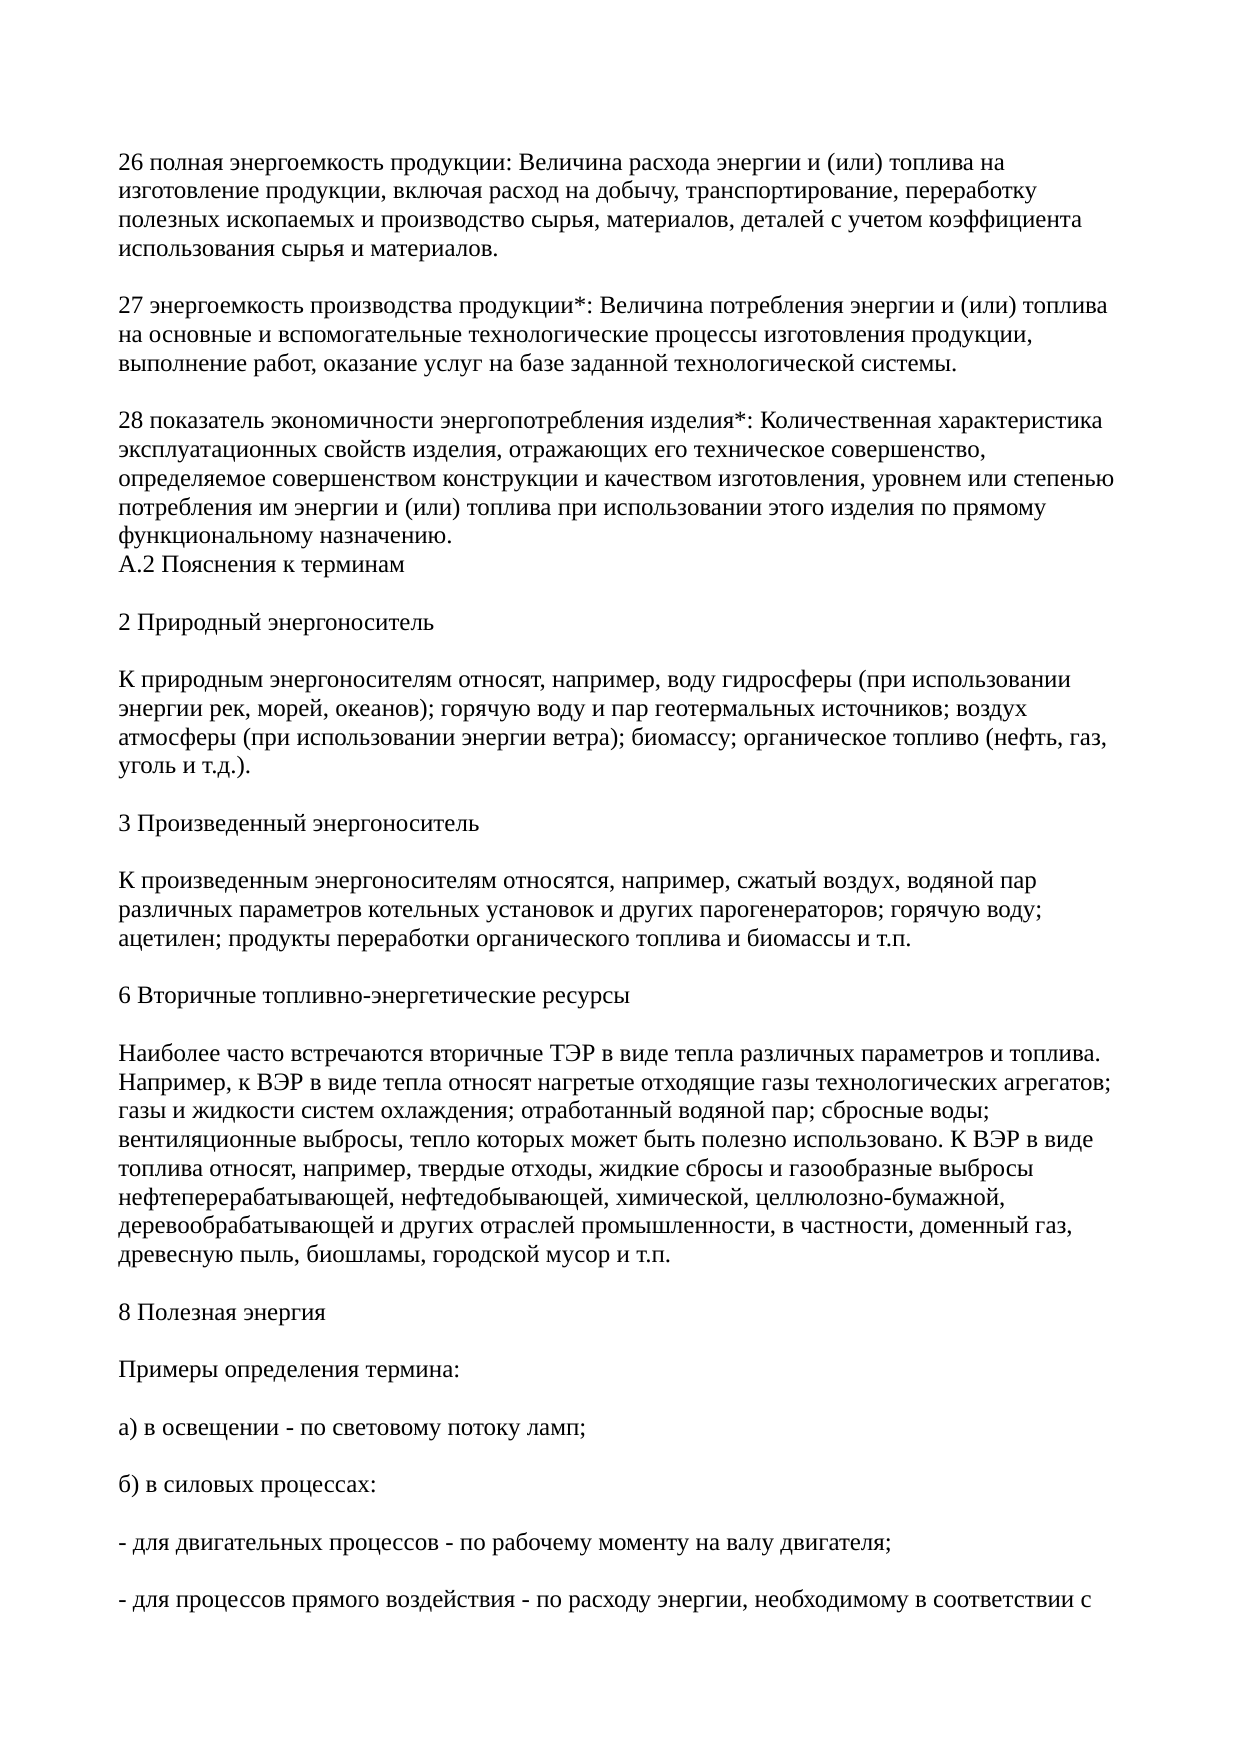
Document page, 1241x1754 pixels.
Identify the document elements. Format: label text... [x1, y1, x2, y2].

text К природным энергоносителям относят, например, воду гидросферы (при использовании энергии рек, морей, океанов); горячую воду и пар геотермальных источников; воздух атмосферы (при использовании энергии ветра); биомассу; органическое топливо (нефть, газ, уголь и т.д.). [118, 664, 1122, 779]
text А.2 Пояснения к терминам [118, 549, 1122, 578]
text - для процессов прямого воздействия - по расходу энергии, необходимому в соответствии с [118, 1584, 1122, 1613]
text б) в силовых процессах: [118, 1469, 1122, 1498]
text 8 Полезная энергия [118, 1297, 1122, 1326]
text 2 Природный энергоноситель [118, 607, 1122, 636]
text Примеры определения термина: [118, 1354, 1122, 1383]
text - для двигательных процессов - по рабочему моменту на валу двигателя; [118, 1527, 1122, 1556]
text 28 показатель экономичности энергопотребления изделия*: Количественная характеристика эксплуатационных свойств изделия, отражающих его техническое совершенство, определяемое совершенством конструкции и качеством изготовления, уровнем или степенью потребления им энергии и (или) топлива при использовании этого изделия по прямому функциональному назначению. [118, 406, 1122, 549]
text К произведенным энергоносителям относятся, например, сжатый воздух, водяной пар различных параметров котельных установок и других парогенераторов; горячую воду; ацетилен; продукты переработки органического топлива и биомассы и т.п. [118, 866, 1122, 952]
text 26 полная энергоемкость продукции: Величина расхода энергии и (или) топлива на изготовление продукции, включая расход на добычу, транспортирование, переработку полезных ископаемых и производство сырья, материалов, деталей с учетом коэффициента использования сырья и материалов. [118, 147, 1122, 262]
text а) в освещении - по световому потоку ламп; [118, 1412, 1122, 1441]
text 27 энергоемкость производства продукции*: Величина потребления энергии и (или) топлива на основные и вспомогательные технологические процессы изготовления продукции, выполнение работ, оказание услуг на базе заданной технологической системы. [118, 291, 1122, 377]
text 6 Вторичные топливно-энергетические ресурсы [118, 981, 1122, 1009]
text 3 Произведенный энергоноситель [118, 808, 1122, 837]
text Наиболее часто встречаются вторичные ТЭР в виде тепла различных параметров и топлива. Например, к ВЭР в виде тепла относят нагретые отходящие газы технологических агрегатов; газы и жидкости систем охлаждения; отработанный водяной пар; сбросные воды; вентиляционные выбросы, тепло которых может быть полезно использовано. К ВЭР в виде топлива относят, например, твердые отходы, жидкие сбросы и газообразные выбросы нефтеперерабатывающей, нефтедобывающей, химической, целлюлозно-бумажной, деревообрабатывающей и других отраслей промышленности, в частности, доменный газ, древесную пыль, биошламы, городской мусор и т.п. [118, 1038, 1122, 1268]
